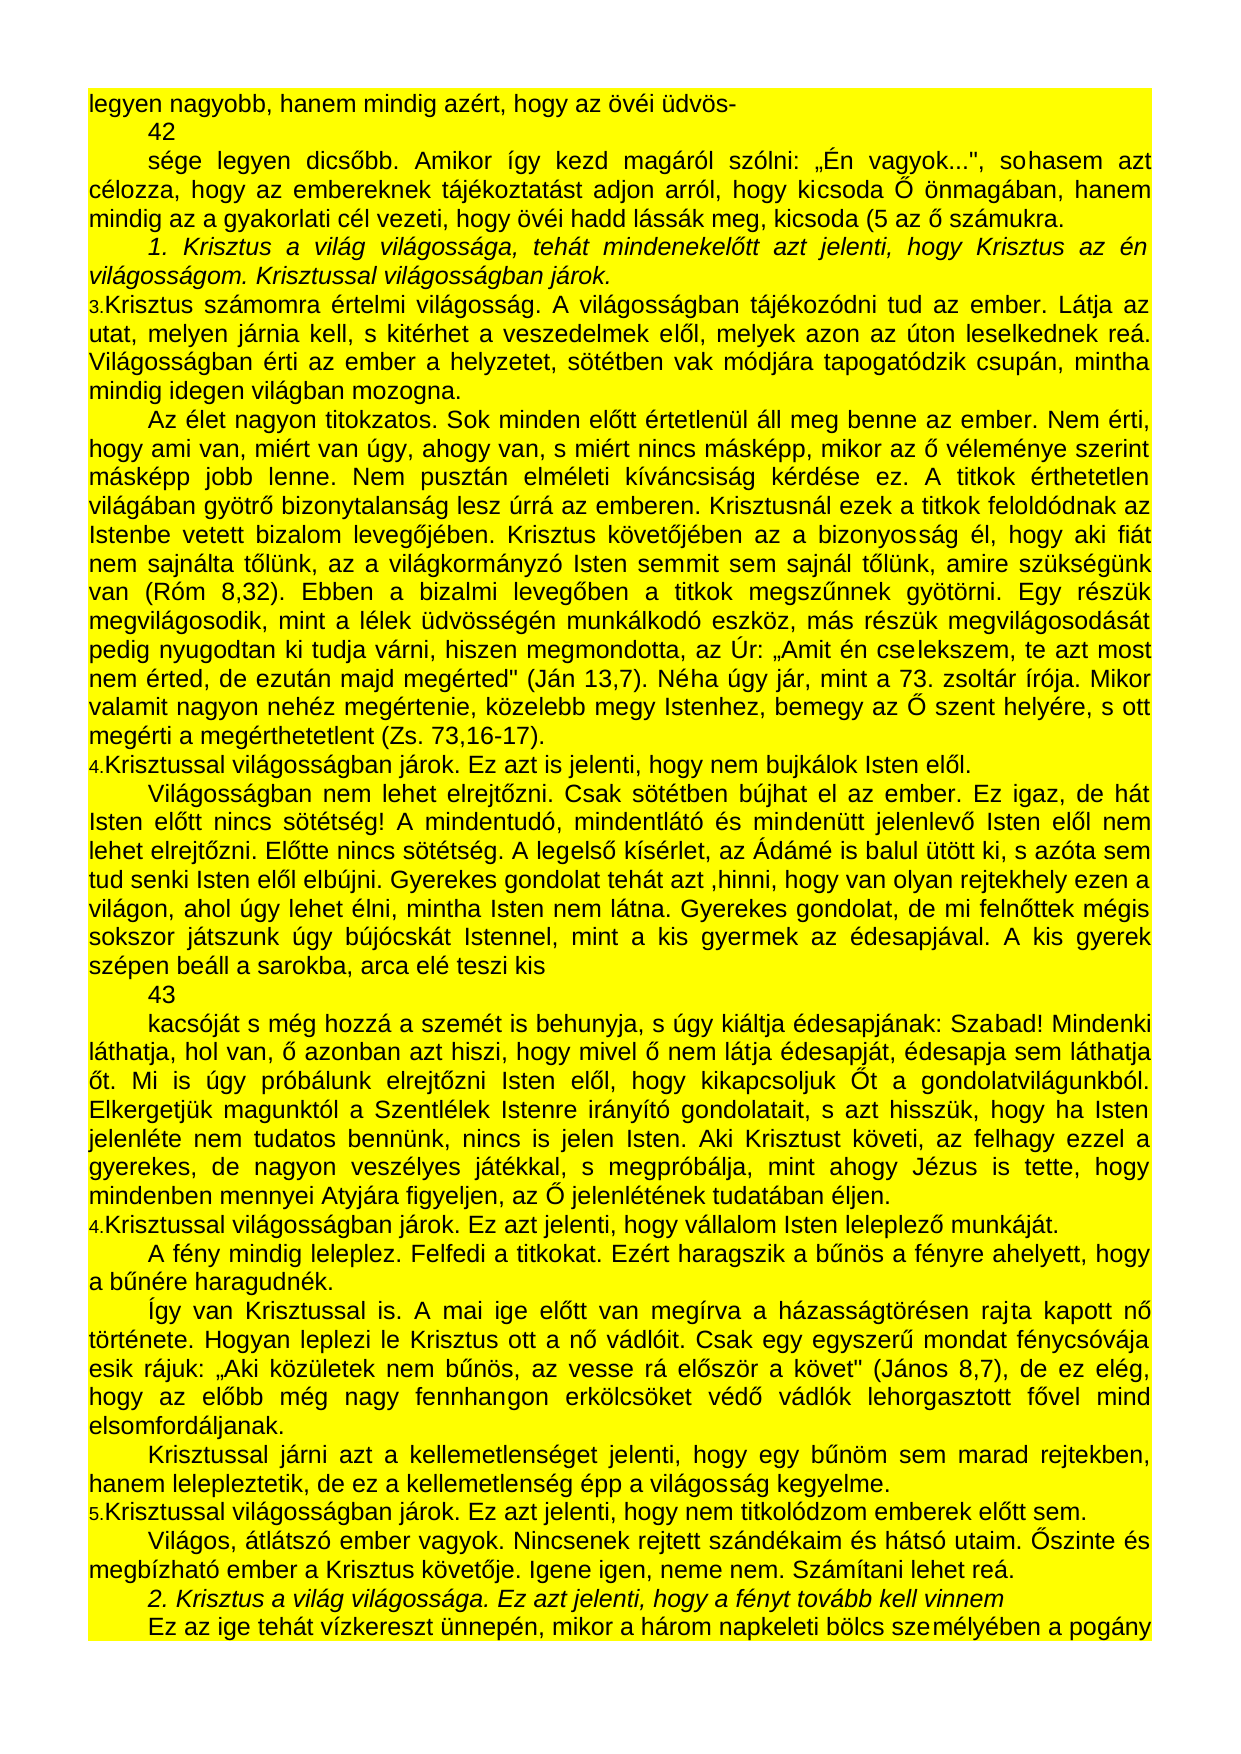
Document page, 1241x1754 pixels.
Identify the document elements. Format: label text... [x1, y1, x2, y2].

text Az élet nagyon titokzatos. Sok minden előtt értetlenül áll meg benne az ember. Nem érti, hogy ami van, miért van úgy, ahogy van, s miért nincs másképp, mikor az ő véleménye szerint másképp jobb lenne. Nem pusztán elméleti kíváncsiság kérdése ez. A titkok érthetetlen világában gyötrő bi­zonytalanság lesz úrrá az emberen. Krisztusnál ezek a titkok feloldódnak az Istenbe vetett bizalom levegőjében. Krisztus követőjében az a bizonyos­ság él, hogy aki fiát nem sajnálta tőlünk, az a világkormányzó Isten sem­mit sem sajnál tőlünk, amire szükségünk van (Róm 8,32). Ebben a bizal­mi levegőben a titkok megszűnnek gyötörni. Egy részük megvilágosodik, mint a lélek üdvösségén munkálkodó eszköz, más részük megvilágosodását pedig nyugodtan ki tudja várni, hiszen megmondotta, az Úr: „Amit én cse­lekszem, te azt most nem érted, de ezután majd megérted" (Ján 13,7). Né­ha úgy jár, mint a 73. zsoltár írója. Mikor valamit nagyon nehéz megérte­nie, közelebb megy Istenhez, bemegy az Ő szent helyére, s ott megérti a megérthetetlent (Zs. 73,16-17). [88, 405, 1152, 750]
text Így van Krisztussal is. A mai ige előtt van megírva a házasságtörésen raj­ta kapott nő története. Hogyan leplezi le Krisztus ott a nő vádlóit. Csak egy egyszerű mondat fénycsóvája esik rájuk: „Aki közületek nem bűnös, az vesse rá először a követ" (János 8,7), de ez elég, hogy az előbb még nagy fennhan­gon erkölcsöket védő vádlók lehorgasztott fővel mind elsomfordáljanak. [88, 1296, 1152, 1440]
text Ez az ige tehát vízkereszt ünnepén, mikor a három napkeleti bölcs sze­mélyében a pogány [88, 1612, 1152, 1641]
list Krisztus számomra értelmi világosság. A világosságban tájékozódni tud az ember. Látja az utat, melyen járnia kell, s kitérhet a veszedelmek e­lől, melyek azon az úton leselkednek reá. Világosságban érti az ember a helyzetet, sötétben vak módjára tapogatódzik csupán, mintha mindig idegen világban mozogna. [88, 290, 1152, 405]
text 2. Krisztus a világ világossága. Ez azt jelenti, hogy a fényt tovább kell vinnem [88, 1583, 1152, 1612]
text 1. Krisztus a világ világossága, tehát mindenekelőtt azt jelenti, hogy Krisztus az én világosságom. Krisztussal világosságban járok. [88, 232, 1152, 290]
list Krisztussal világosságban járok. Ez azt jelenti, hogy vállalom Isten leleplező munkáját. [88, 1210, 1152, 1238]
text 43 [88, 980, 1152, 1008]
text kacsóját s még hozzá a szemét is behunyja, s úgy kiáltja édesapjának: Sza­bad! Mindenki láthatja, hol van, ő azonban azt hiszi, hogy mivel ő nem lát­ja édesapját, édesapja sem láthatja őt. Mi is úgy próbálunk elrejtőzni Isten elől, hogy kikapcsoljuk Őt a gondolatvilágunkból. Elkergetjük magunktól a Szentlélek Istenre irányító gondolatait, s azt hisszük, hogy ha Isten jelenlé­te nem tudatos bennünk, nincs is jelen Isten. Aki Krisztust követi, az felhagy ezzel a gyerekes, de nagyon veszélyes játékkal, s megpróbálja, mint ahogy Jézus is tette, hogy mindenben mennyei Atyjára figyeljen, az Ő jelenlétének tudatában éljen. [88, 1008, 1152, 1210]
text sége legyen dicsőbb. Amikor így kezd magáról szólni: „Én vagyok...", so­hasem azt célozza, hogy az embereknek tájékoztatást adjon arról, hogy ki­csoda Ő önmagában, hanem mindig az a gyakorlati cél vezeti, hogy övéi hadd lássák meg, kicsoda (5 az ő számukra. [88, 146, 1152, 232]
text 42 [88, 117, 1152, 146]
text Krisztussal járni azt a kellemetlenséget jelenti, hogy egy bűnöm sem marad rejtekben, hanem lelepleztetik, de ez a kellemetlenség épp a világos­ság kegyelme. [88, 1440, 1152, 1497]
text legyen nagyobb, hanem mindig azért, hogy az övéi üdvös- [88, 88, 1152, 117]
list Krisztussal világosságban járok. Ez azt is jelenti, hogy nem bujkálok Isten elől. [88, 750, 1152, 778]
text Világos, átlátszó ember vagyok. Nincsenek rejtett szándékaim és hátsó utaim. Őszinte és megbízható ember a Krisztus követője. Igene igen, neme nem. Számítani lehet reá. [88, 1526, 1152, 1583]
list Krisztussal világosságban járok. Ez azt jelenti, hogy nem titkolódzom emberek előtt sem. [88, 1497, 1152, 1526]
text Világosságban nem lehet elrejtőzni. Csak sötétben bújhat el az ember. Ez igaz, de hát Isten előtt nincs sötétség! A mindentudó, mindentlátó és min­denütt jelenlevő Isten elől nem lehet elrejtőzni. Előtte nincs sötétség. A leg­első kísérlet, az Ádámé is balul ütött ki, s azóta sem tud senki Isten elől el­bújni. Gyerekes gondolat tehát azt ,hinni, hogy van olyan rejtekhely ezen a világon, ahol úgy lehet élni, mintha Isten nem látna. Gyerekes gondolat, de mi felnőttek mégis sokszor játszunk úgy bújócskát Istennel, mint a kis gyer­mek az édesapjával. A kis gyerek szépen beáll a sarokba, arca elé teszi kis [88, 778, 1152, 980]
text A fény mindig leleplez. Felfedi a titkokat. Ezért haragszik a bűnös a fényre ahelyett, hogy a bűnére haragudnék. [88, 1238, 1152, 1296]
